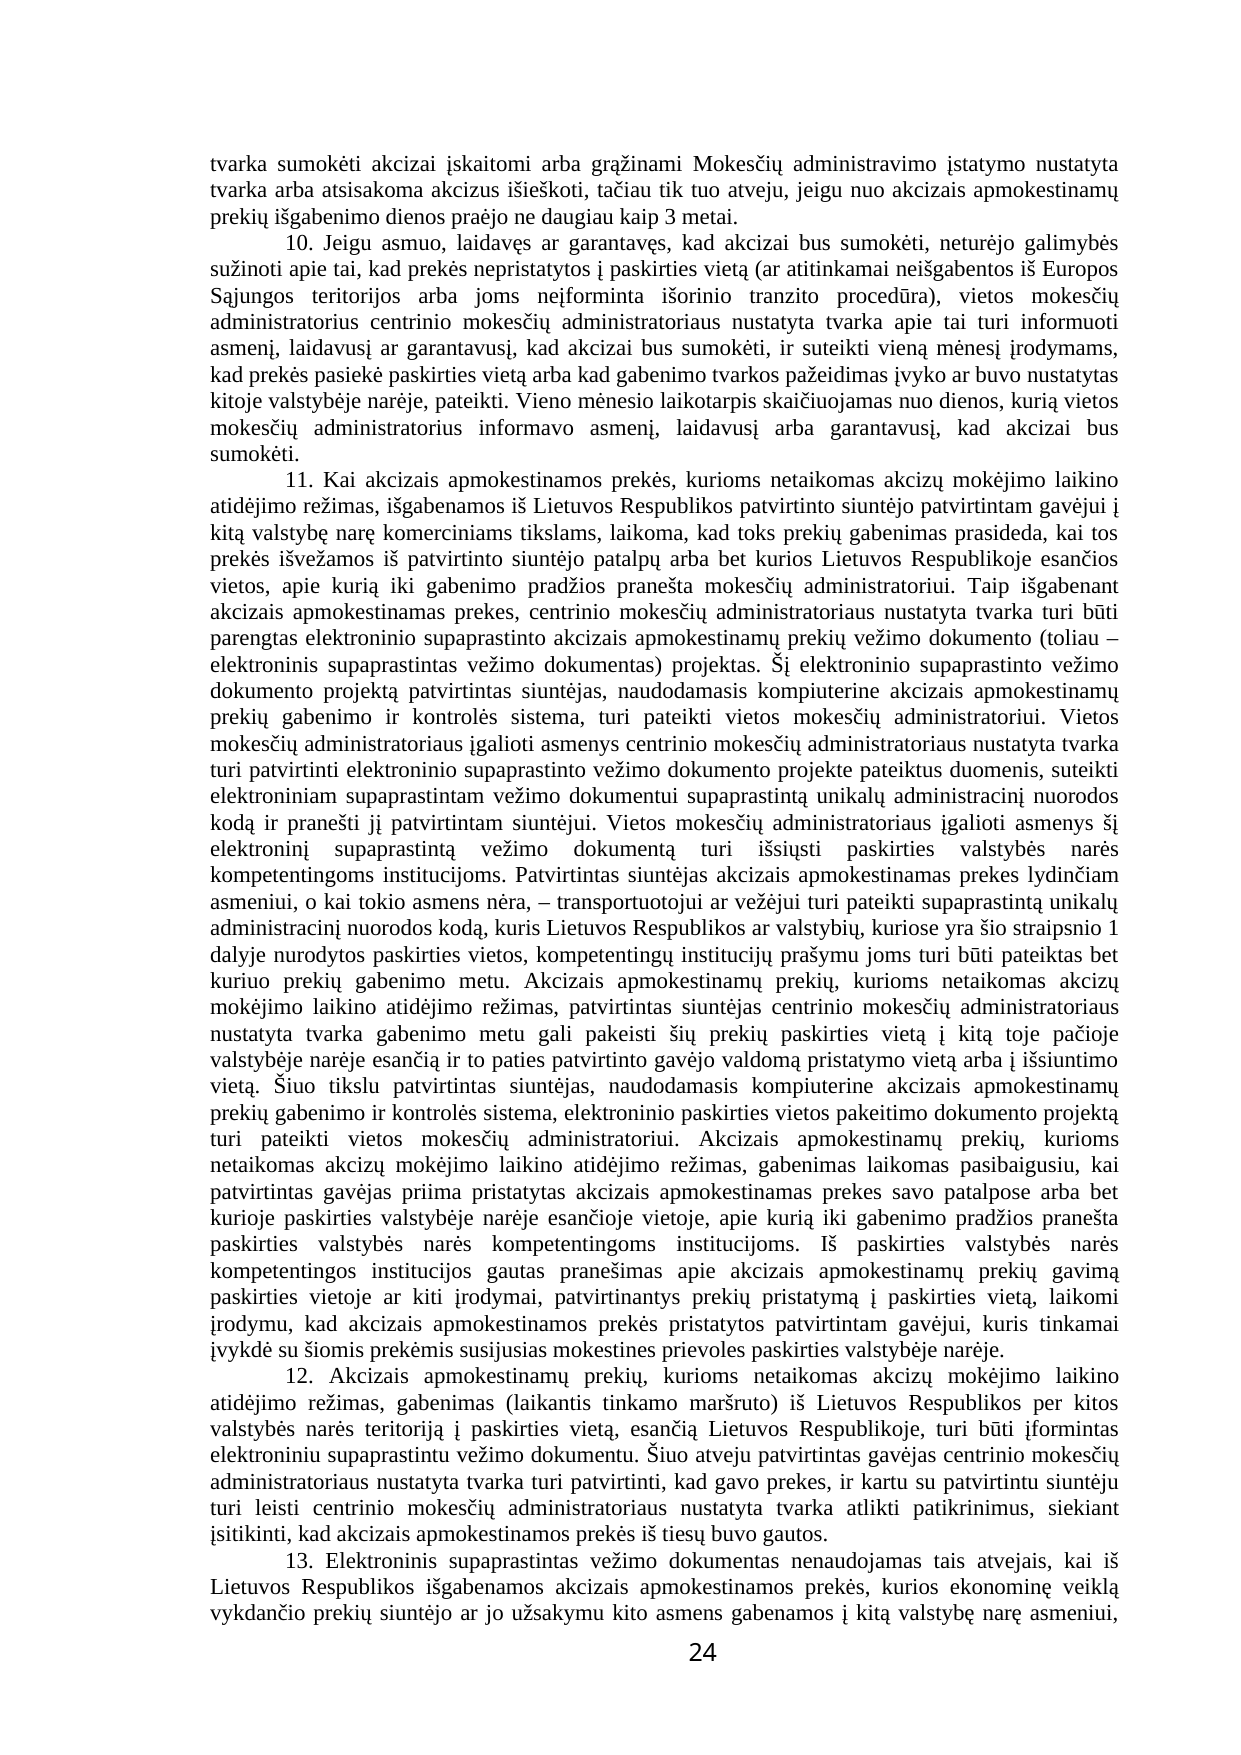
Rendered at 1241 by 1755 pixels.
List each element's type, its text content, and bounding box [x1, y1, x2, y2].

text 12. Akcizais apmokestinamų prekių, kurioms netaikomas akcizų mokėjimo laikino atidėjimo režimas, gabenimas (laikantis tinkamo maršruto) iš Lietuvos Respublikos per kitos valstybės narės teritoriją į paskirties vietą, esančią Lietuvos Respublikoje, turi būti įformintas elektroniniu supaprastintu vežimo dokumentu. Šiuo atveju patvirtintas gavėjas centrinio mokesčių administratoriaus nustatyta tvarka turi patvirtinti, kad gavo prekes, ir kartu su patvirtintu siuntėju turi leisti centrinio mokesčių administratoriaus nustatyta tvarka atlikti patikrinimus, siekiant įsitikinti, kad akcizais apmokestinamos prekės iš tiesų buvo gautos. [210, 1362, 1120, 1547]
text tvarka sumokėti akcizai įskaitomi arba grąžinami Mokesčių administravimo įstatymo nustatyta tvarka arba atsisakoma akcizus išieškoti, tačiau tik tuo atveju, jeigu nuo akcizais apmokestinamų prekių išgabenimo dienos praėjo ne daugiau kaip 3 metai. [210, 150, 1120, 229]
text 11. Kai akcizais apmokestinamos prekės, kurioms netaikomas akcizų mokėjimo laikino atidėjimo režimas, išgabenamos iš Lietuvos Respublikos patvirtinto siuntėjo patvirtintam gavėjui į kitą valstybę narę komerciniams tikslams, laikoma, kad toks prekių gabenimas prasideda, kai tos prekės išvežamos iš patvirtinto siuntėjo patalpų arba bet kurios Lietuvos Respublikoje esančios vietos, apie kurią iki gabenimo pradžios pranešta mokesčių administratoriui. Taip išgabenant akcizais apmokestinamas prekes, centrinio mokesčių administratoriaus nustatyta tvarka turi būti parengtas elektroninio supaprastinto akcizais apmokestinamų prekių vežimo dokumento (toliau – elektroninis supaprastintas vežimo dokumentas) projektas. Šį elektroninio supaprastinto vežimo dokumento projektą patvirtintas siuntėjas, naudodamasis kompiuterine akcizais apmokestinamų prekių gabenimo ir kontrolės sistema, turi pateikti vietos mokesčių administratoriui. Vietos mokesčių administratoriaus įgalioti asmenys centrinio mokesčių administratoriaus nustatyta tvarka turi patvirtinti elektroninio supaprastinto vežimo dokumento projekte pateiktus duomenis, suteikti elektroniniam supaprastintam vežimo dokumentui supaprastintą unikalų administracinį nuorodos kodą ir pranešti jį patvirtintam siuntėjui. Vietos mokesčių administratoriaus įgalioti asmenys šį elektroninį supaprastintą vežimo dokumentą turi išsiųsti paskirties valstybės narės kompetentingoms institucijoms. Patvirtintas siuntėjas akcizais apmokestinamas prekes lydinčiam asmeniui, o kai tokio asmens nėra, – transportuotojui ar vežėjui turi pateikti supaprastintą unikalų administracinį nuorodos kodą, kuris Lietuvos Respublikos ar valstybių, kuriose yra šio straipsnio 1 dalyje nurodytos paskirties vietos, kompetentingų institucijų prašymu joms turi būti pateiktas bet kuriuo prekių gabenimo metu. Akcizais apmokestinamų prekių, kurioms netaikomas akcizų mokėjimo laikino atidėjimo režimas, patvirtintas siuntėjas centrinio mokesčių administratoriaus nustatyta tvarka gabenimo metu gali pakeisti šių prekių paskirties vietą į kitą toje pačioje valstybėje narėje esančią ir to paties patvirtinto gavėjo valdomą pristatymo vietą arba į išsiuntimo vietą. Šiuo tikslu patvirtintas siuntėjas, naudodamasis kompiuterine akcizais apmokestinamų prekių gabenimo ir kontrolės sistema, elektroninio paskirties vietos pakeitimo dokumento projektą turi pateikti vietos mokesčių administratoriui. Akcizais apmokestinamų prekių, kurioms netaikomas akcizų mokėjimo laikino atidėjimo režimas, gabenimas laikomas pasibaigusiu, kai patvirtintas gavėjas priima pristatytas akcizais apmokestinamas prekes savo patalpose arba bet kurioje paskirties valstybėje narėje esančioje vietoje, apie kurią iki gabenimo pradžios pranešta paskirties valstybės narės kompetentingoms institucijoms. Iš paskirties valstybės narės kompetentingos institucijos gautas pranešimas apie akcizais apmokestinamų prekių gavimą paskirties vietoje ar kiti įrodymai, patvirtinantys prekių pristatymą į paskirties vietą, laikomi įrodymu, kad akcizais apmokestinamos prekės pristatytos patvirtintam gavėjui, kuris tinkamai įvykdė su šiomis prekėmis susijusias mokestines prievoles paskirties valstybėje narėje. [210, 466, 1120, 1362]
text 13. Elektroninis supaprastintas vežimo dokumentas nenaudojamas tais atvejais, kai iš Lietuvos Respublikos išgabenamos akcizais apmokestinamos prekės, kurios ekonominę veiklą vykdančio prekių siuntėjo ar jo užsakymu kito asmens gabenamos į kitą valstybę narę asmeniui, [210, 1547, 1120, 1626]
text 10. Jeigu asmuo, laidavęs ar garantavęs, kad akcizai bus sumokėti, neturėjo galimybės sužinoti apie tai, kad prekės nepristatytos į paskirties vietą (ar atitinkamai neišgabentos iš Europos Sąjungos teritorijos arba joms neįforminta išorinio tranzito procedūra), vietos mokesčių administratorius centrinio mokesčių administratoriaus nustatyta tvarka apie tai turi informuoti asmenį, laidavusį ar garantavusį, kad akcizai bus sumokėti, ir suteikti vieną mėnesį įrodymams, kad prekės pasiekė paskirties vietą arba kad gabenimo tvarkos pažeidimas įvyko ar buvo nustatytas kitoje valstybėje narėje, pateikti. Vieno mėnesio laikotarpis skaičiuojamas nuo dienos, kurią vietos mokesčių administratorius informavo asmenį, laidavusį arba garantavusį, kad akcizai bus sumokėti. [210, 229, 1120, 466]
